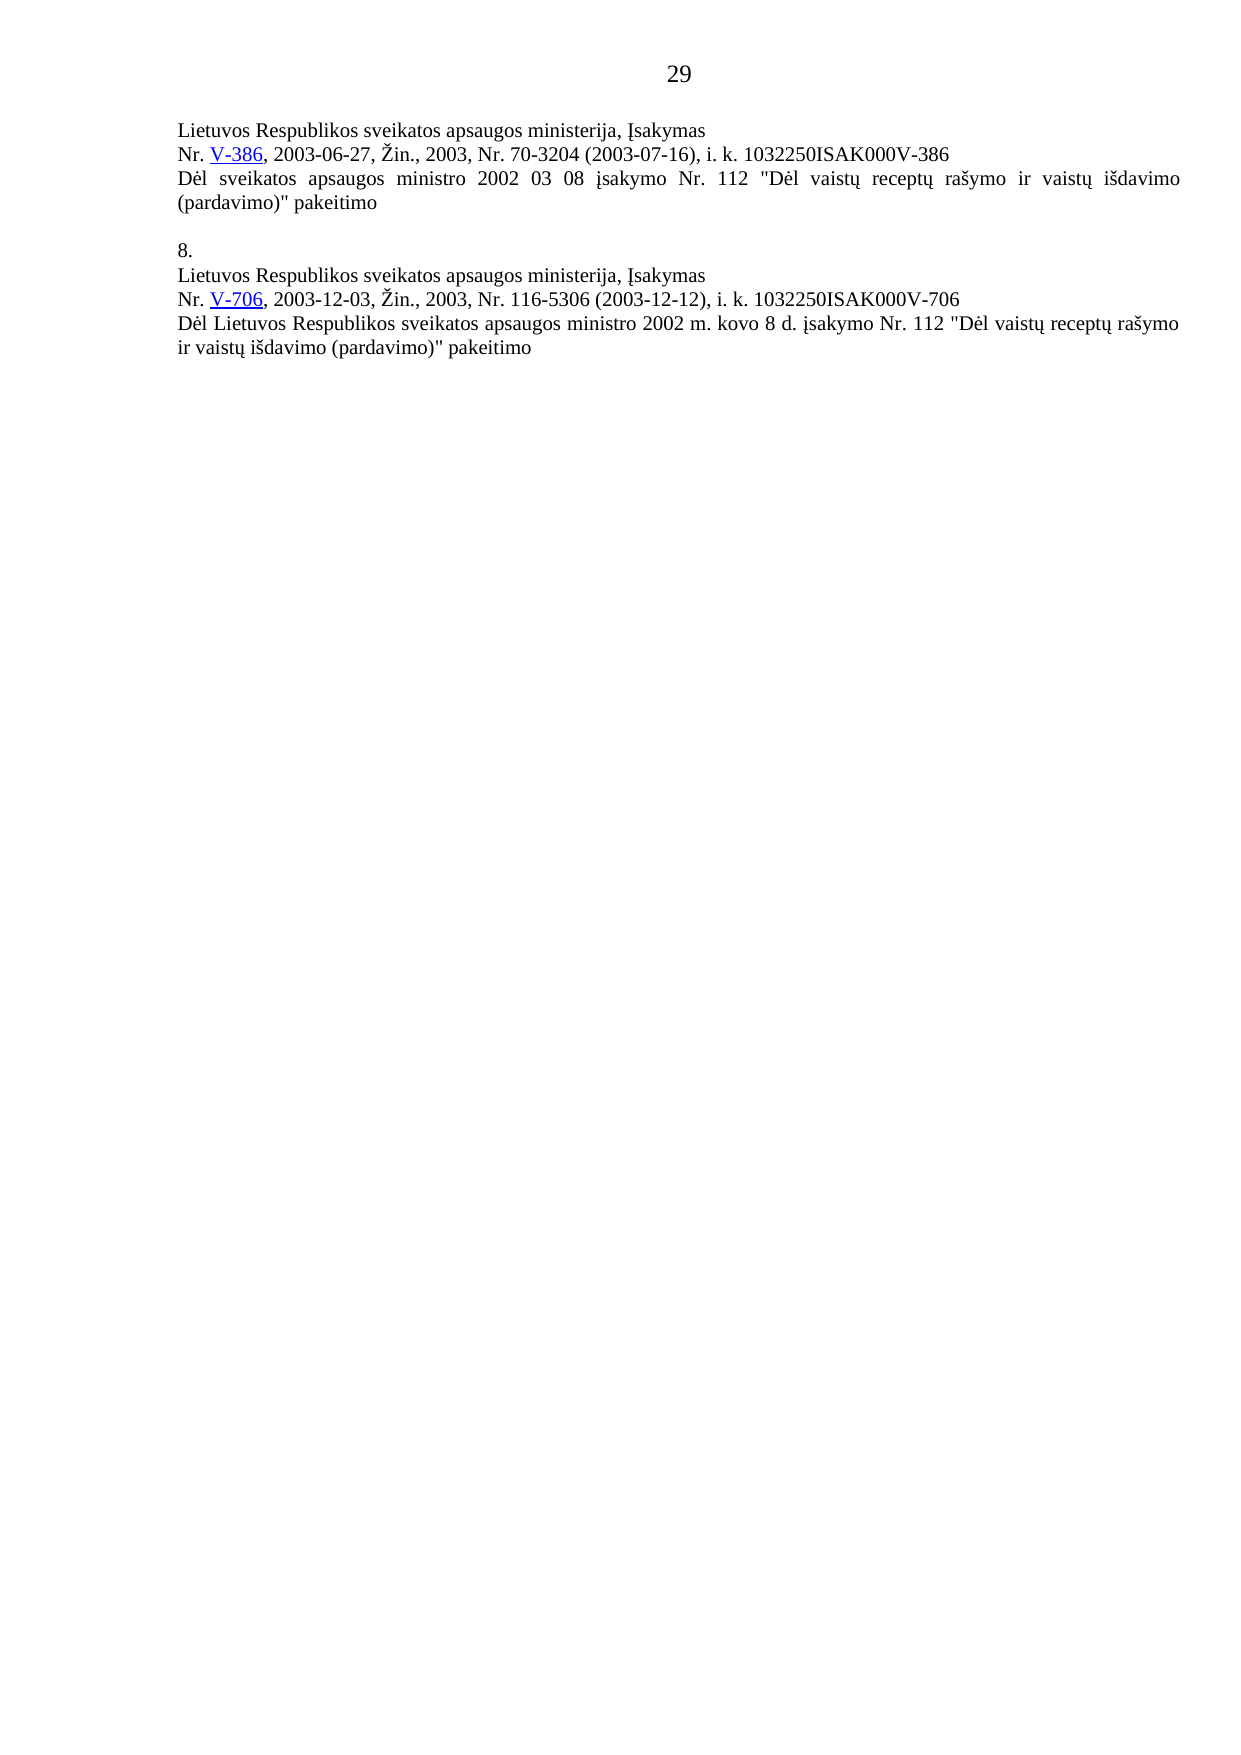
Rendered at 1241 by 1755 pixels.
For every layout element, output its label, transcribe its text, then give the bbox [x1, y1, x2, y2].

text Lietuvos Respublikos sveikatos apsaugos ministerija, Įsakymas [177, 118, 1181, 142]
text Nr. V-386, 2003-06-27, Žin., 2003, Nr. 70-3204 (2003-07-16), i. k. 1032250ISAK000V-386 [177, 142, 1181, 166]
text 8. [177, 238, 1181, 262]
text Dėl Lietuvos Respublikos sveikatos apsaugos ministro 2002 m. kovo 8 d. įsakymo Nr. 112 "Dėl vaistų receptų rašymo ir vaistų išdavimo (pardavimo)" pakeitimo [177, 311, 1181, 359]
text Lietuvos Respublikos sveikatos apsaugos ministerija, Įsakymas [177, 262, 1181, 287]
text Dėl sveikatos apsaugos ministro 2002 03 08 įsakymo Nr. 112 "Dėl vaistų receptų rašymo ir vaistų išdavimo (pardavimo)" pakeitimo [177, 166, 1181, 214]
text Nr. V-706, 2003-12-03, Žin., 2003, Nr. 116-5306 (2003-12-12), i. k. 1032250ISAK000V-706 [177, 287, 1181, 311]
